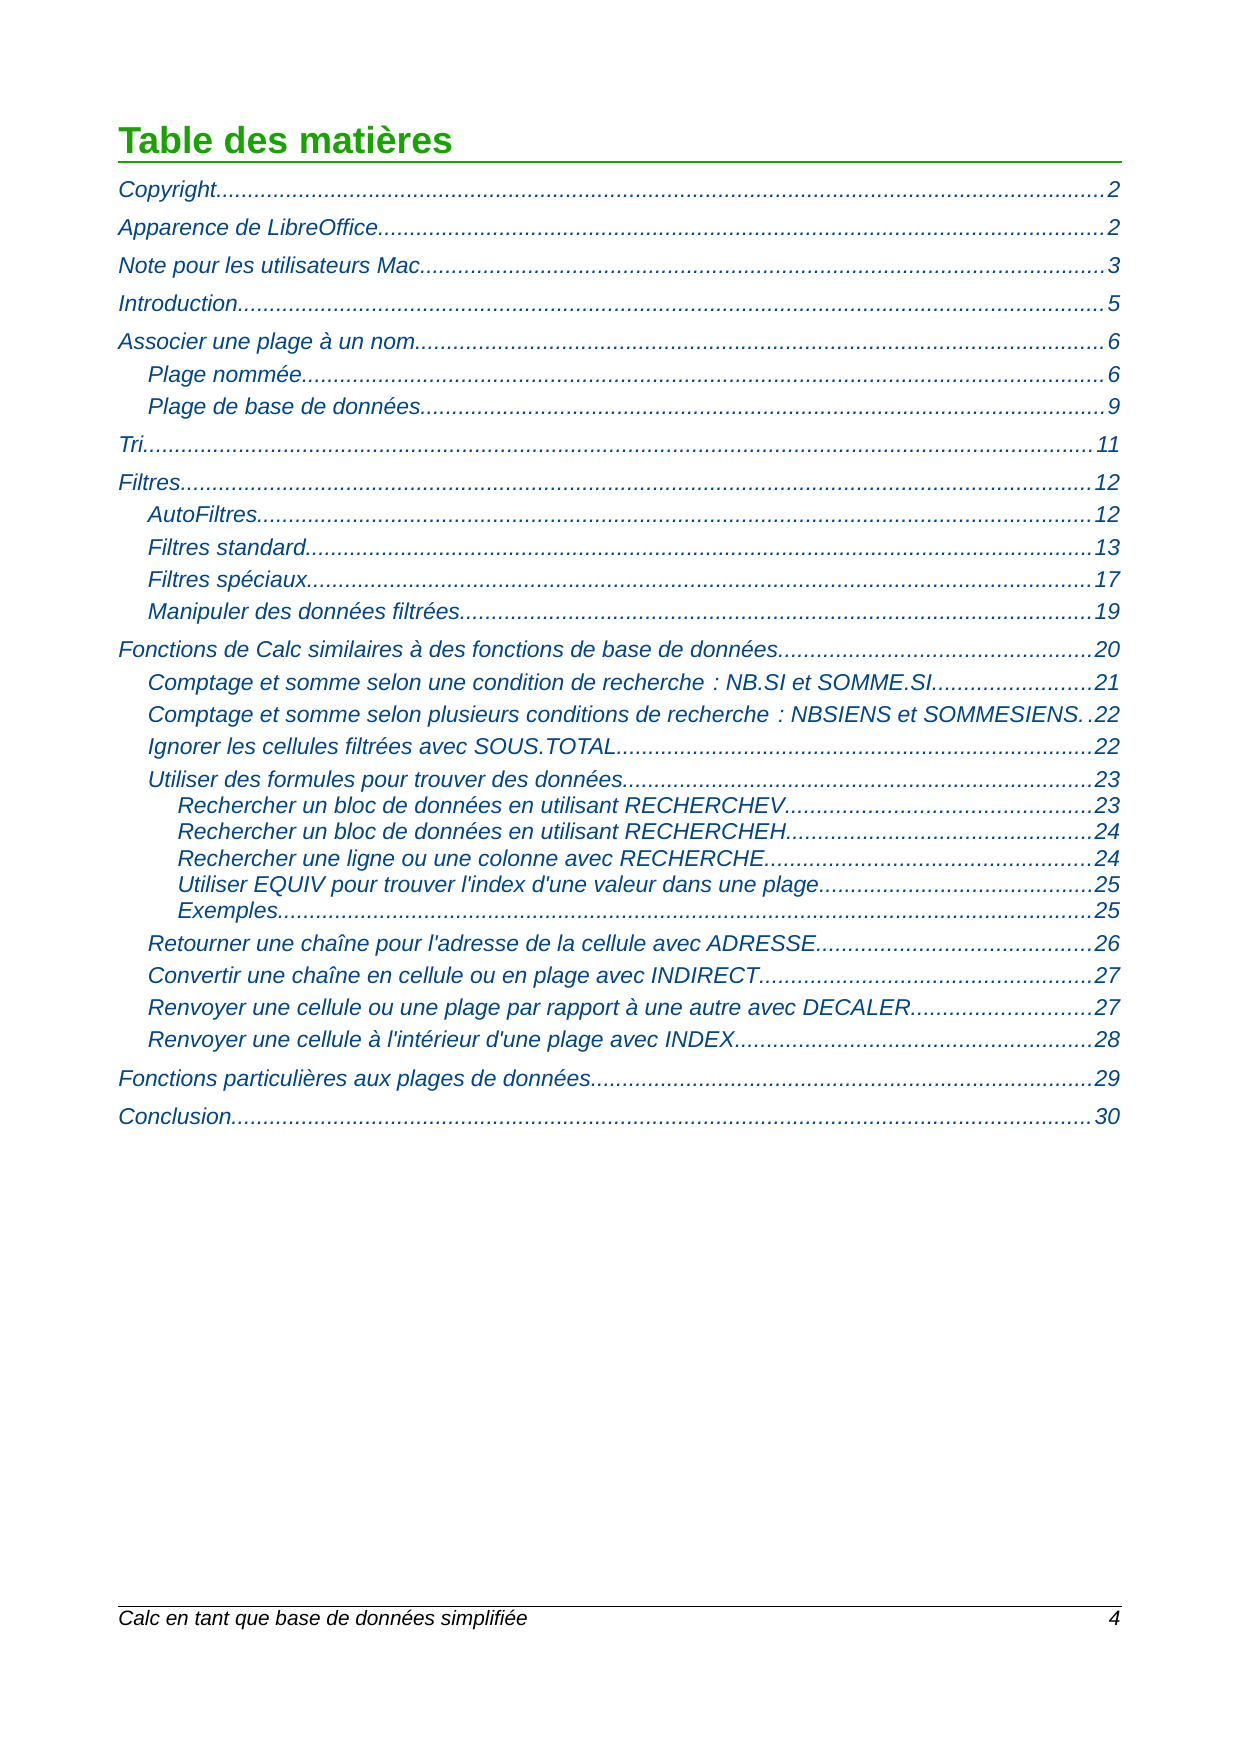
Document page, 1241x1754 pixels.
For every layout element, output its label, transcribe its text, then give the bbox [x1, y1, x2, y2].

text Apparence de LibreOffice 2 [118, 214, 1122, 240]
text Rechercher un bloc de données en utilisant RECHERCHEV 23 [177, 792, 1122, 818]
text Rechercher une ligne ou une colonne avec RECHERCHE 24 [177, 844, 1122, 871]
text Table des matières [118, 118, 1122, 161]
text Plage de base de données 9 [148, 393, 1122, 419]
text Convertir une chaîne en cellule ou en plage avec INDIRECT 27 [148, 962, 1122, 988]
text Comptage et somme selon plusieurs conditions de recherche : NBSIENS et SOMMESIENS 22 [148, 701, 1122, 727]
text Utiliser des formules pour trouver des données 23 [148, 766, 1122, 792]
text Tri 11 [118, 431, 1122, 457]
text Comptage et somme selon une condition de recherche : NB.SI et SOMME.SI 21 [148, 669, 1122, 695]
text Note pour les utilisateurs Mac 3 [118, 252, 1122, 278]
text Filtres 12 [118, 469, 1122, 495]
text Renvoyer une cellule à l'intérieur d'une plage avec INDEX 28 [148, 1026, 1122, 1053]
text Copyright 2 [118, 176, 1122, 202]
text Manipuler des données filtrées 19 [148, 598, 1122, 624]
text Fonctions de Calc similaires à des fonctions de base de données 20 [118, 636, 1122, 663]
text Ignorer les cellules filtrées avec SOUS.TOTAL 22 [148, 733, 1122, 759]
text Rechercher un bloc de données en utilisant RECHERCHEH 24 [177, 818, 1122, 844]
text Conclusion 30 [118, 1103, 1122, 1129]
text Filtres standard 13 [148, 534, 1122, 560]
text Retourner une chaîne pour l'adresse de la cellule avec ADRESSE 26 [148, 929, 1122, 956]
text Filtres spéciaux 17 [148, 566, 1122, 592]
text Plage nommée 6 [148, 361, 1122, 387]
text Fonctions particulières aux plages de données 29 [118, 1064, 1122, 1091]
text Renvoyer une cellule ou une plage par rapport à une autre avec DECALER 27 [148, 994, 1122, 1021]
text Utiliser EQUIV pour trouver l'index d'une valeur dans une plage 25 [177, 871, 1122, 897]
text Associer une plage à un nom 6 [118, 328, 1122, 354]
text Introduction 5 [118, 290, 1122, 316]
text AutoFiltres 12 [148, 501, 1122, 528]
text Exemples 25 [177, 897, 1122, 924]
